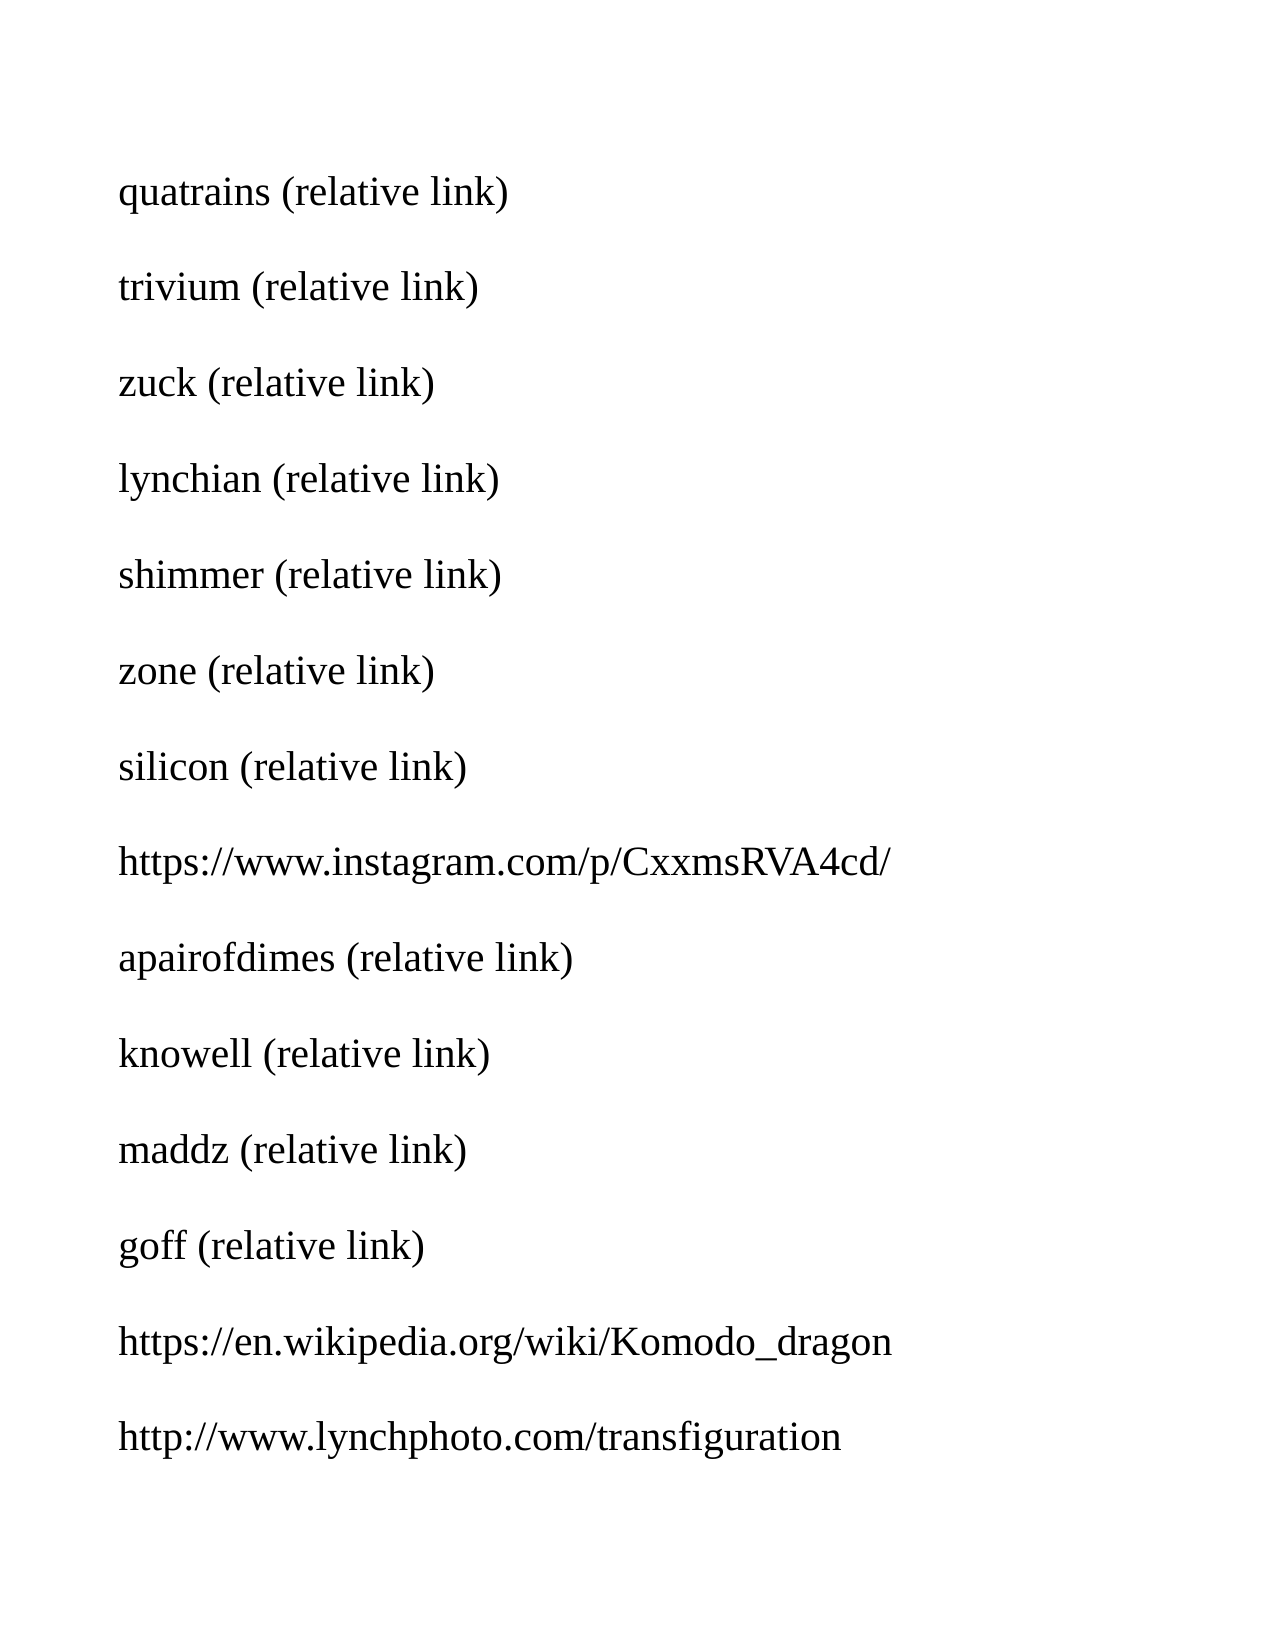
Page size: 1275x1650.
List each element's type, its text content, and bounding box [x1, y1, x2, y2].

text https://en.wikipedia.org/wiki/Komodo_dragon [118, 1316, 1157, 1364]
text shimmer (relative link) [118, 549, 1157, 597]
text lynchian (relative link) [118, 453, 1157, 501]
text zone (relative link) [118, 645, 1157, 693]
text apairofdimes (relative link) [118, 933, 1157, 981]
text https://www.instagram.com/p/CxxmsRVA4cd/ [118, 837, 1157, 885]
text goff (relative link) [118, 1220, 1157, 1268]
text quatrains (relative link) [118, 166, 1157, 214]
text http://www.lynchphoto.com/transfiguration [118, 1412, 1157, 1460]
text zuck (relative link) [118, 358, 1157, 406]
text trivium (relative link) [118, 262, 1157, 310]
text maddz (relative link) [118, 1124, 1157, 1172]
text knowell (relative link) [118, 1028, 1157, 1076]
text silicon (relative link) [118, 741, 1157, 789]
